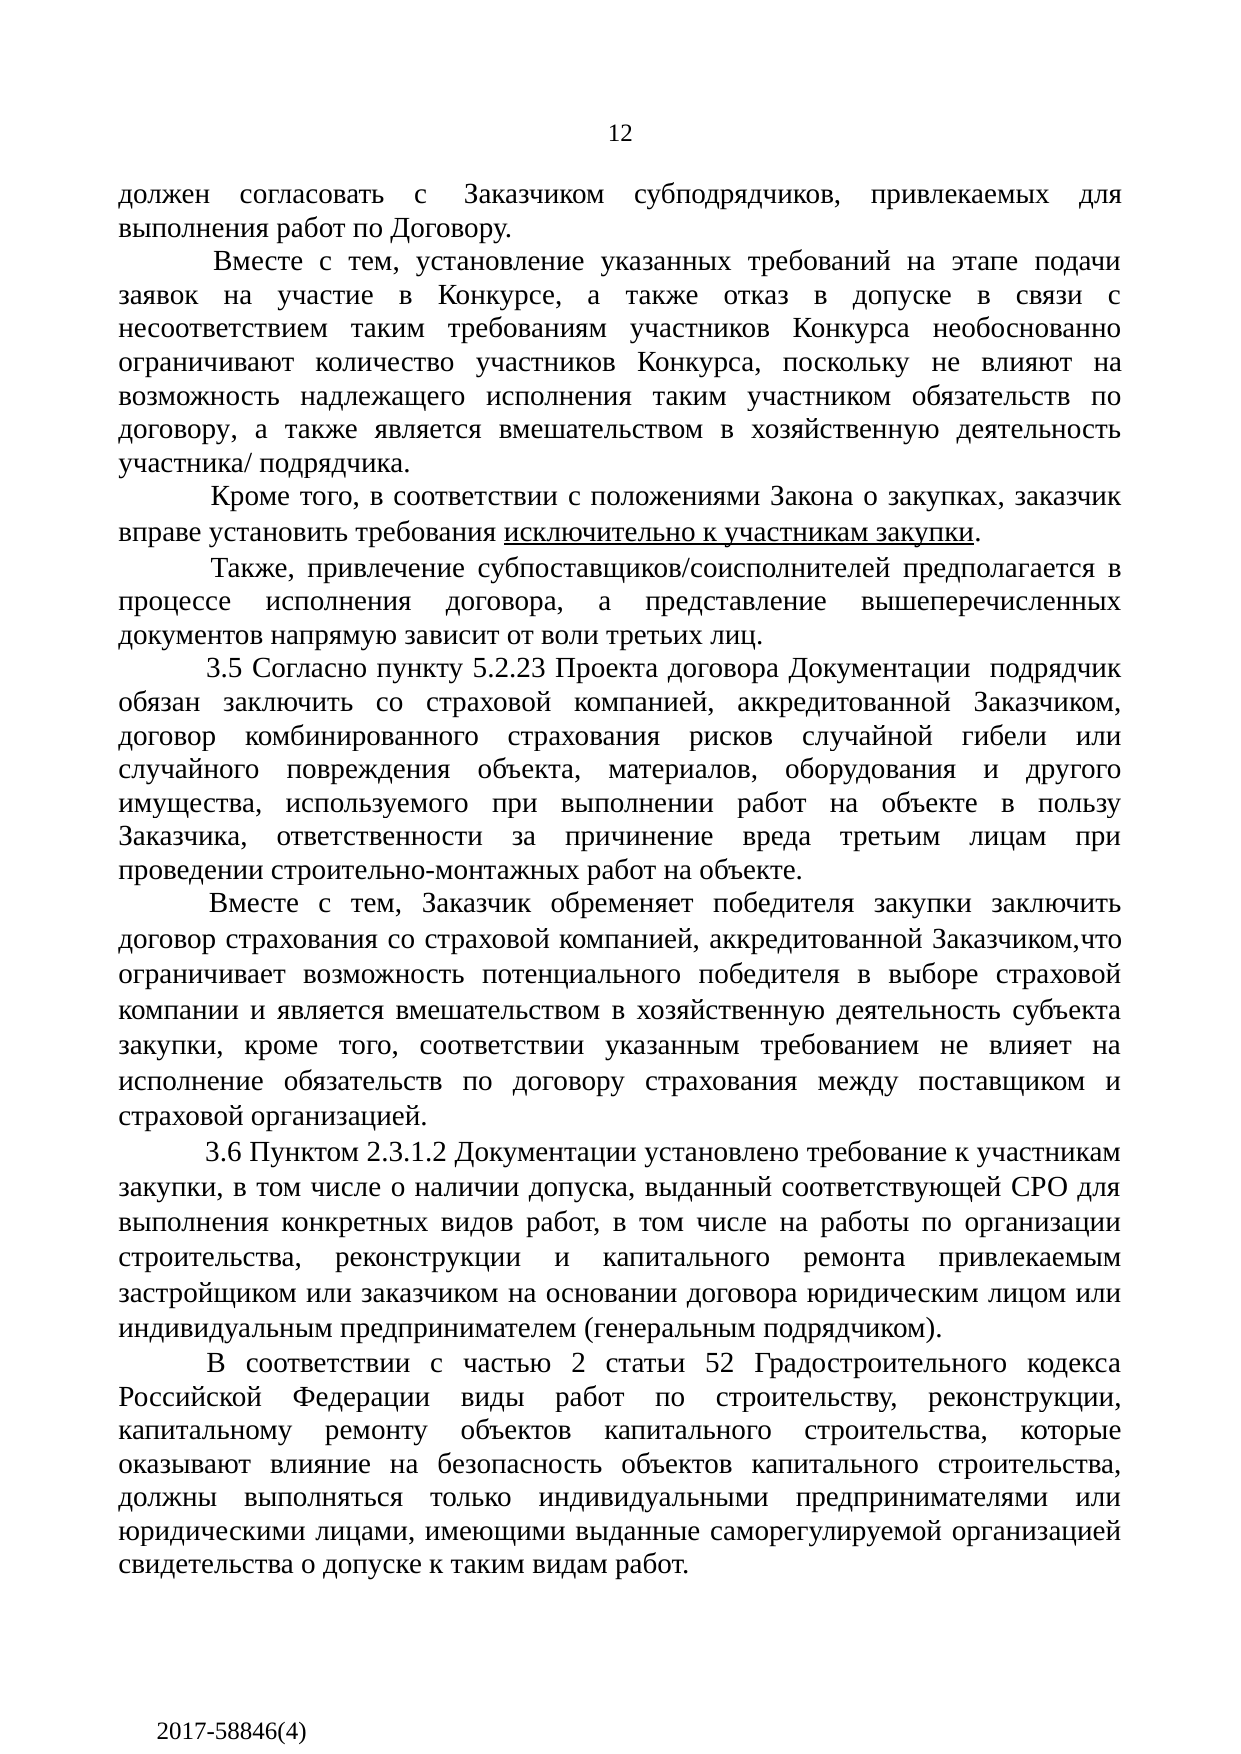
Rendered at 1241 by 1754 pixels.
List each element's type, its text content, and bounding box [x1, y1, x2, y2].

text Вместе с тем, установление указанных требований на этапе подачи заявок на участие в Конкурсе, а также отказ в допуске в связи с несоответствием таким требованиям участников Конкурса необоснованно ограничивают количество участников Конкурса, поскольку не влияют на возможность надлежащего исполнения таким участником обязательств по договору, а также является вмешательством в хозяйственную деятельность участника/ подрядчика. [118, 243, 1122, 478]
text Кроме того, в соответствии с положениями Закона о закупках, заказчик вправе установить требования исключительно к участникам закупки. [118, 478, 1122, 548]
text Также, привлечение субпоставщиков/соисполнителей предполагается в процессе исполнения договора, а представление вышеперечисленных документов напрямую зависит от воли третьих лиц. [118, 550, 1122, 651]
text Вместе с тем, Заказчик обременяет победителя закупки заключить договор страхования со страховой компанией, аккредитованной Заказчиком,что ограничивает возможность потенциального победителя в выборе страховой компании и является вмешательством в хозяйственную деятельность субъекта закупки, кроме того, соответствии указанным требованием не влияет на исполнение обязательств по договору страхования между поставщиком и страховой организацией. [118, 885, 1122, 1132]
text должен согласовать с Заказчиком субподрядчиков, привлекаемых для выполнения работ по Договору. [118, 176, 1122, 243]
text 3.5 Согласно пункту 5.2.23 Проекта договора Документации подрядчик обязан заключить со страховой компанией, аккредитованной Заказчиком, договор комбинированного страхования рисков случайной гибели или случайного повреждения объекта, материалов, оборудования и другого имущества, используемого при выполнении работ на объекте в пользу Заказчика, ответственности за причинение вреда третьим лицам при проведении строительно-монтажных работ на объекте. [118, 651, 1122, 885]
text 3.6 Пунктом 2.3.1.2 Документации установлено требование к участникам закупки, в том числе о наличии допуска, выданный соответствующей СРО для выполнения конкретных видов работ, в том числе на работы по организации строительства, реконструкции и капитального ремонта привлекаемым застройщиком или заказчиком на основании договора юридическим лицом или индивидуальным предпринимателем (генеральным подрядчиком). [118, 1134, 1122, 1343]
text В соответствии с частью 2 статьи 52 Градостроительного кодекса Российской Федерации виды работ по строительству, реконструкции, капитальному ремонту объектов капитального строительства, которые оказывают влияние на безопасность объектов капитального строительства, должны выполняться только индивидуальными предпринимателями или юридическими лицами, имеющими выданные саморегулируемой организацией свидетельства о допуске к таким видам работ. [118, 1345, 1122, 1580]
